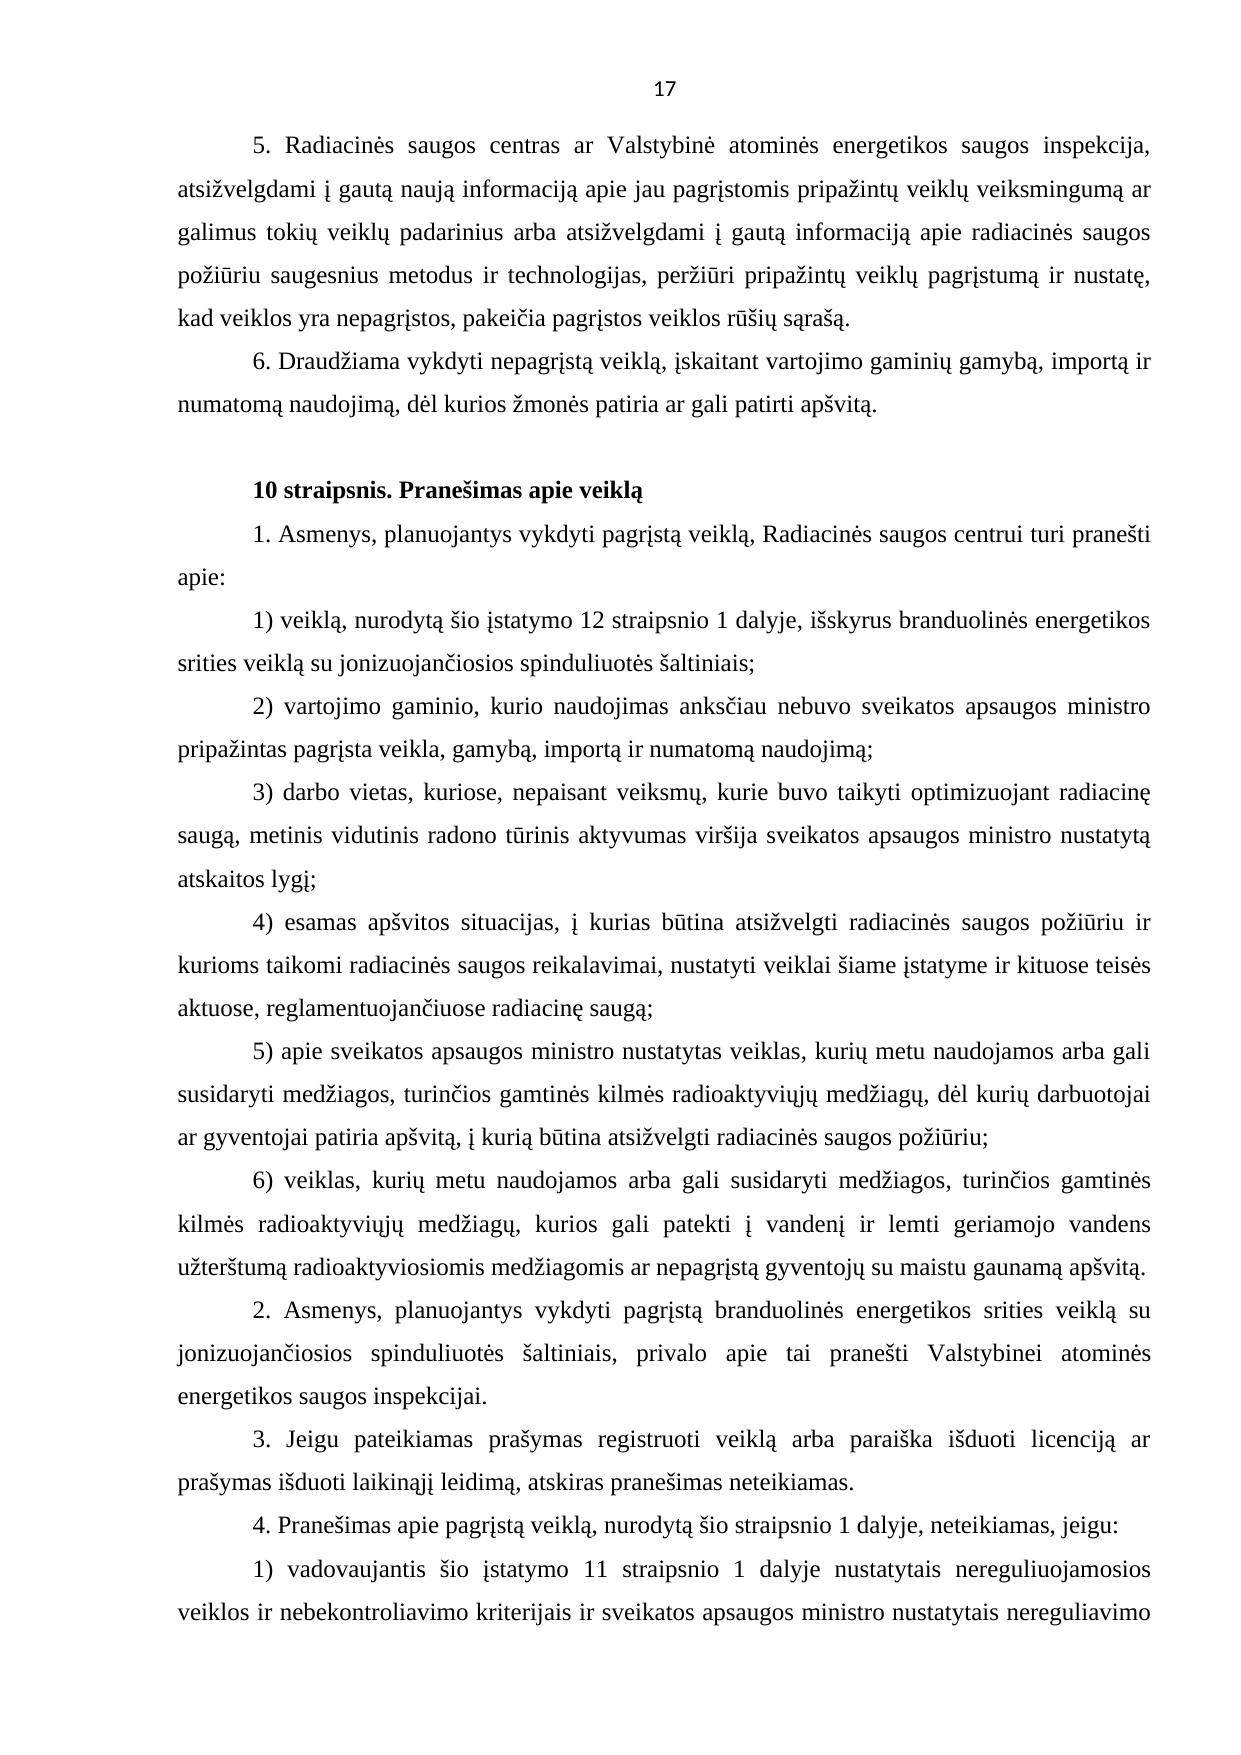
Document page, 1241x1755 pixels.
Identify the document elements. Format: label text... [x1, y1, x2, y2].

text 1. Asmenys, planuojantys vykdyti pagrįstą veiklą, Radiacinės saugos centrui turi pranešti apie: [177, 519, 1152, 591]
text 1) veiklą, nurodytą šio įstatymo 12 straipsnio 1 dalyje, išskyrus branduolinės energetikos srities veiklą su jonizuojančiosios spinduliuotės šaltiniais; [177, 605, 1152, 677]
text 5) apie sveikatos apsaugos ministro nustatytas veiklas, kurių metu naudojamos arba gali susidaryti medžiagos, turinčios gamtinės kilmės radioaktyviųjų medžiagų, dėl kurių darbuotojai ar gyventojai patiria apšvitą, į kurią būtina atsižvelgti radiacinės saugos požiūriu; [177, 1036, 1152, 1151]
text 6) veiklas, kurių metu naudojamos arba gali susidaryti medžiagos, turinčios gamtinės kilmės radioaktyviųjų medžiagų, kurios gali patekti į vandenį ir lemti geriamojo vandens užterštumą radioaktyviosiomis medžiagomis ar nepagrįstą gyventojų su maistu gaunamą apšvitą. [177, 1166, 1152, 1281]
text 4) esamas apšvitos situacijas, į kurias būtina atsižvelgti radiacinės saugos požiūriu ir kurioms taikomi radiacinės saugos reikalavimai, nustatyti veiklai šiame įstatyme ir kituose teisės aktuose, reglamentuojančiuose radiacinę saugą; [177, 907, 1152, 1022]
text 10 straipsnis. Pranešimas apie veiklą [177, 476, 1152, 504]
text 2) vartojimo gaminio, kurio naudojimas anksčiau nebuvo sveikatos apsaugos ministro pripažintas pagrįsta veikla, gamybą, importą ir numatomą naudojimą; [177, 691, 1152, 763]
text 3) darbo vietas, kuriose, nepaisant veiksmų, kurie buvo taikyti optimizuojant radiacinę saugą, metinis vidutinis radono tūrinis aktyvumas viršija sveikatos apsaugos ministro nustatytą atskaitos lygį; [177, 777, 1152, 892]
text 4. Pranešimas apie pagrįstą veiklą, nurodytą šio straipsnio 1 dalyje, neteikiamas, jeigu: [177, 1511, 1152, 1539]
text 6. Draudžiama vykdyti nepagrįstą veiklą, įskaitant vartojimo gaminių gamybą, importą ir numatomą naudojimą, dėl kurios žmonės patiria ar gali patirti apšvitą. [177, 346, 1152, 418]
text 5. Radiacinės saugos centras ar Valstybinė atominės energetikos saugos inspekcija, atsižvelgdami į gautą naują informaciją apie jau pagrįstomis pripažintų veiklų veiksmingumą ar galimus tokių veiklų padarinius arba atsižvelgdami į gautą informaciją apie radiacinės saugos požiūriu saugesnius metodus ir technologijas, peržiūri pripažintų veiklų pagrįstumą ir nustatę, kad veiklos yra nepagrįstos, pakeičia pagrįstos veiklos rūšių sąrašą. [177, 131, 1152, 332]
text 2. Asmenys, planuojantys vykdyti pagrįstą branduolinės energetikos srities veiklą su jonizuojančiosios spinduliuotės šaltiniais, privalo apie tai pranešti Valstybinei atominės energetikos saugos inspekcijai. [177, 1295, 1152, 1410]
text 1) vadovaujantis šio įstatymo 11 straipsnio 1 dalyje nustatytais nereguliuojamosios veiklos ir nebekontroliavimo kriterijais ir sveikatos apsaugos ministro nustatytais nereguliavimo [177, 1554, 1152, 1626]
text 3. Jeigu pateikiamas prašymas registruoti veiklą arba paraiška išduoti licenciją ar prašymas išduoti laikinąjį leidimą, atskiras pranešimas neteikiamas. [177, 1424, 1152, 1496]
